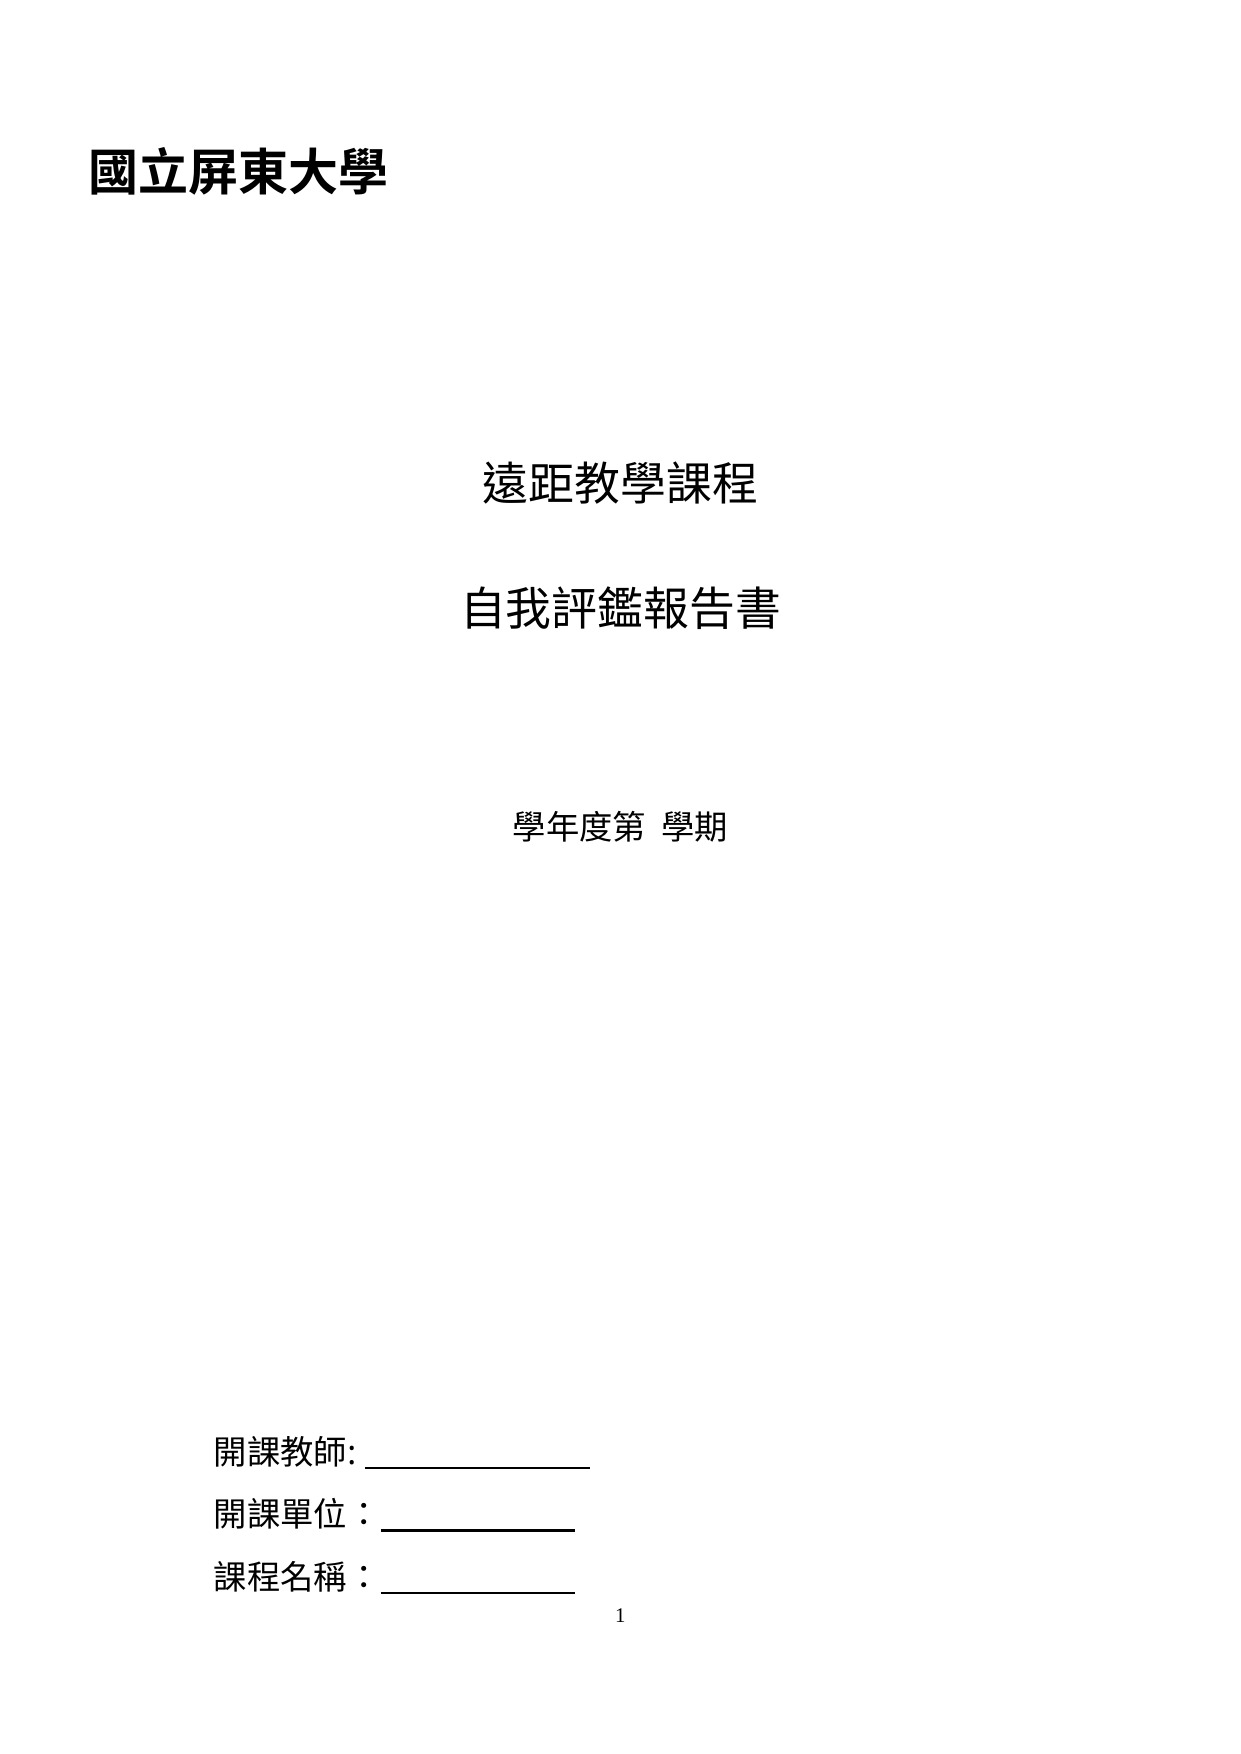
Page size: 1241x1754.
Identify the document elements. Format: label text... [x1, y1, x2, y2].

text 課程名稱： [214, 1533, 1027, 1596]
text 開課單位： [214, 1471, 1027, 1533]
text 國立屏東大學 [89, 96, 1152, 221]
text 學年度第 學期 [89, 783, 1152, 846]
text 自我評鑑報告書 [89, 533, 1152, 658]
text 遠距教學課程 [89, 408, 1152, 533]
text 開課教師: [214, 1408, 1027, 1471]
